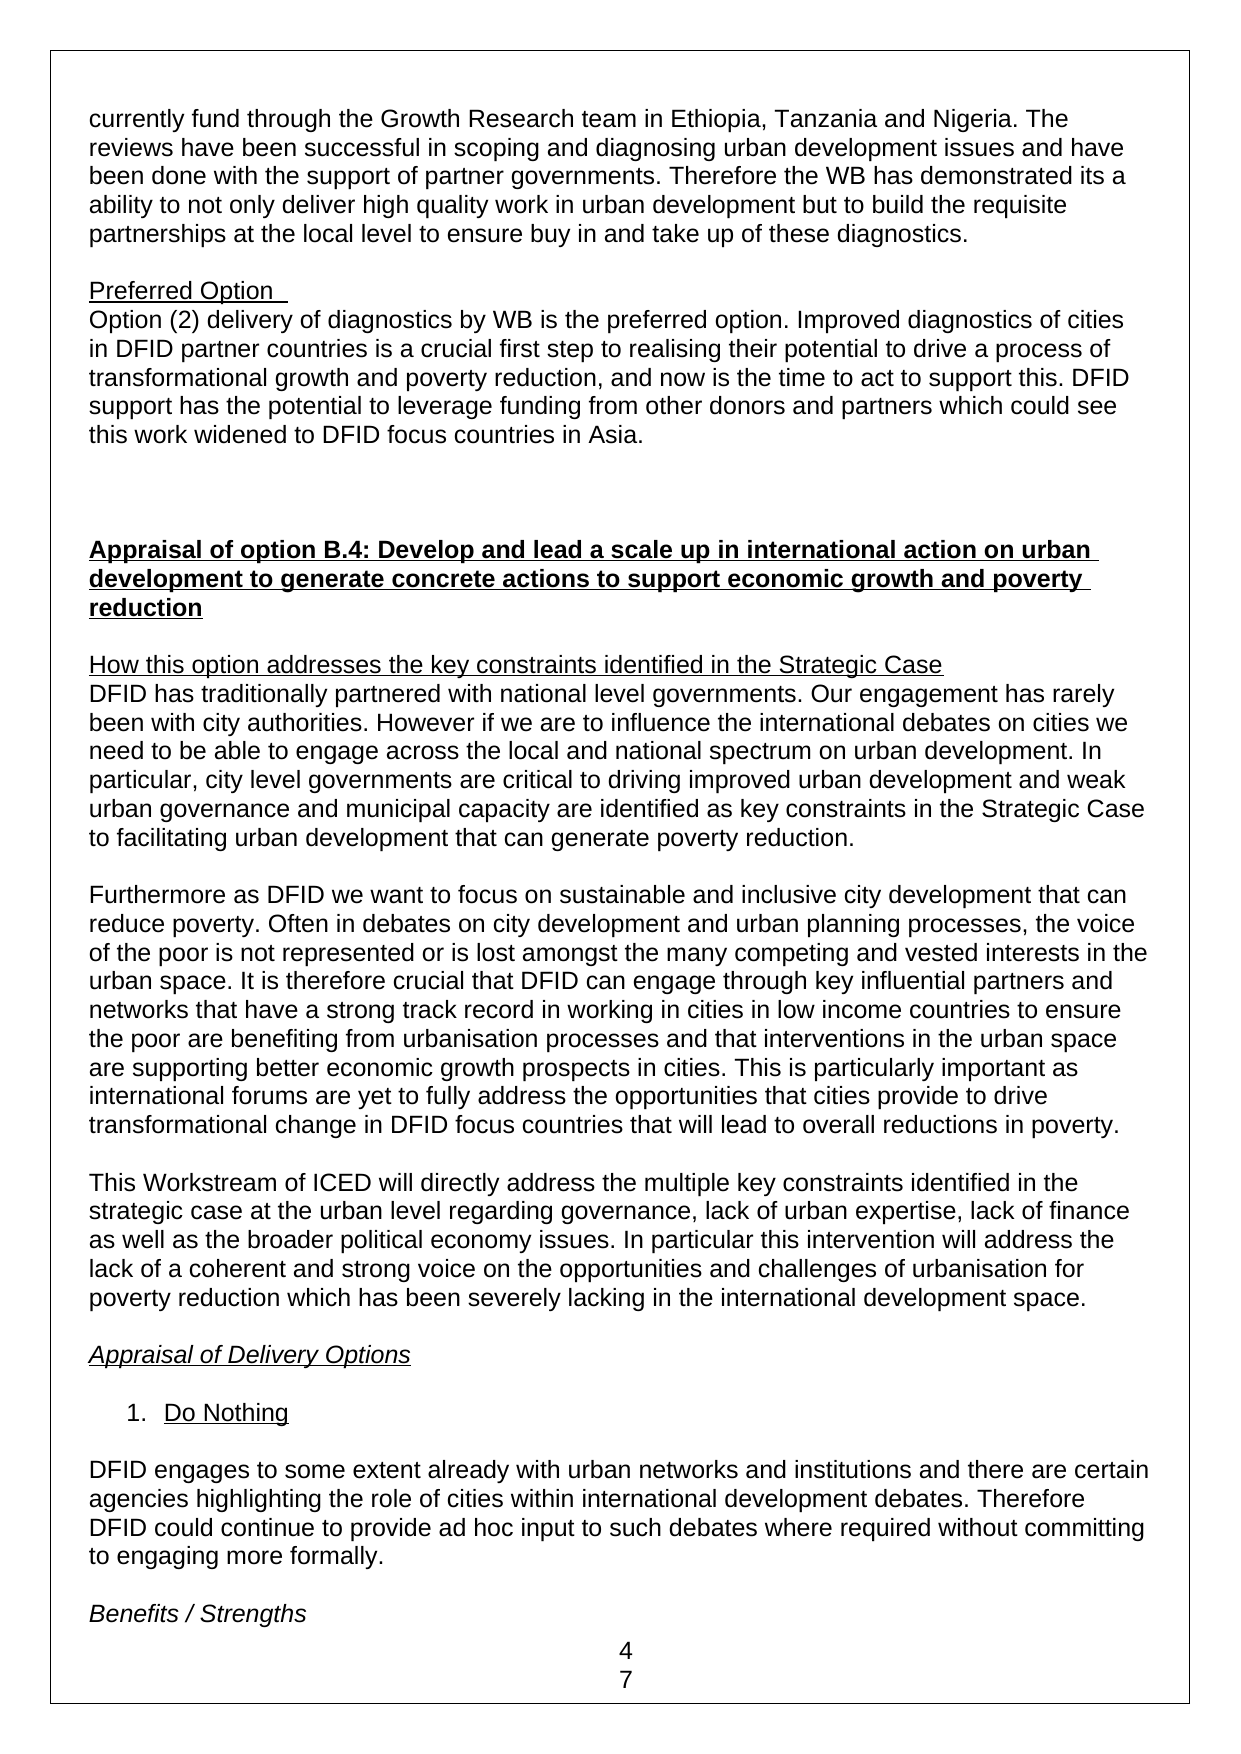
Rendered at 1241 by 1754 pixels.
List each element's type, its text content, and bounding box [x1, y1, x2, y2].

text DFID engages to some extent already with urban networks and institutions and there are certain agencies highlighting the role of cities within international development debates. Therefore DFID could continue to provide ad hoc input to such debates where required without committing to engaging more formally. [89, 1455, 1152, 1570]
text Appraisal of Delivery Options [89, 1340, 1152, 1369]
text How this option addresses the key constraints identified in the Strategic Case [89, 650, 1152, 679]
text Furthermore as DFID we want to focus on sustainable and inclusive city development that can reduce poverty. Often in debates on city development and urban planning processes, the voice of the poor is not represented or is lost amongst the many competing and vested interests in the urban space. It is therefore crucial that DFID can engage through key influential partners and networks that have a strong track record in working in cities in low income countries to ensure the poor are benefiting from urbanisation processes and that interventions in the urban space are supporting better economic growth prospects in cities. This is particularly important as international forums are yet to fully address the opportunities that cities provide to drive transformational change in DFID focus countries that will lead to overall reductions in poverty. [89, 880, 1152, 1139]
text Preferred Option [89, 276, 1152, 305]
text currently fund through the Growth Research team in Ethiopia, Tanzania and Nigeria. The reviews have been successful in scoping and diagnosing urban development issues and have been done with the support of partner governments. Therefore the WB has demonstrated its a ability to not only deliver high quality work in urban development but to build the requisite partnerships at the local level to ensure buy in and take up of these diagnostics. [89, 104, 1152, 247]
text DFID has traditionally partnered with national level governments. Our engagement has rarely been with city authorities. However if we are to influence the international debates on cities we need to be able to engage across the local and national spectrum on urban development. In particular, city level governments are critical to driving improved urban development and weak urban governance and municipal capacity are identified as key constraints in the Strategic Case to facilitating urban development that can generate poverty reduction. [89, 679, 1152, 851]
text Benefits / Strengths [89, 1599, 1152, 1627]
list Do Nothing [126, 1397, 1152, 1426]
subtitle Appraisal of option B.4: Develop and lead a scale up in international action on urban development to generate concrete actions to support economic growth and poverty reduction [89, 535, 1152, 621]
text Option (2) delivery of diagnostics by WB is the preferred option. Improved diagnostics of cities in DFID partner countries is a crucial first step to realising their potential to drive a process of transformational growth and poverty reduction, and now is the time to act to support this. DFID support has the potential to leverage funding from other donors and partners which could see this work widened to DFID focus countries in Asia. [89, 305, 1152, 449]
text This Workstream of ICED will directly address the multiple key constraints identified in the strategic case at the urban level regarding governance, lack of urban expertise, lack of finance as well as the broader political economy issues. In particular this intervention will address the lack of a coherent and strong voice on the opportunities and challenges of urbanisation for poverty reduction which has been severely lacking in the international development space. [89, 1167, 1152, 1311]
